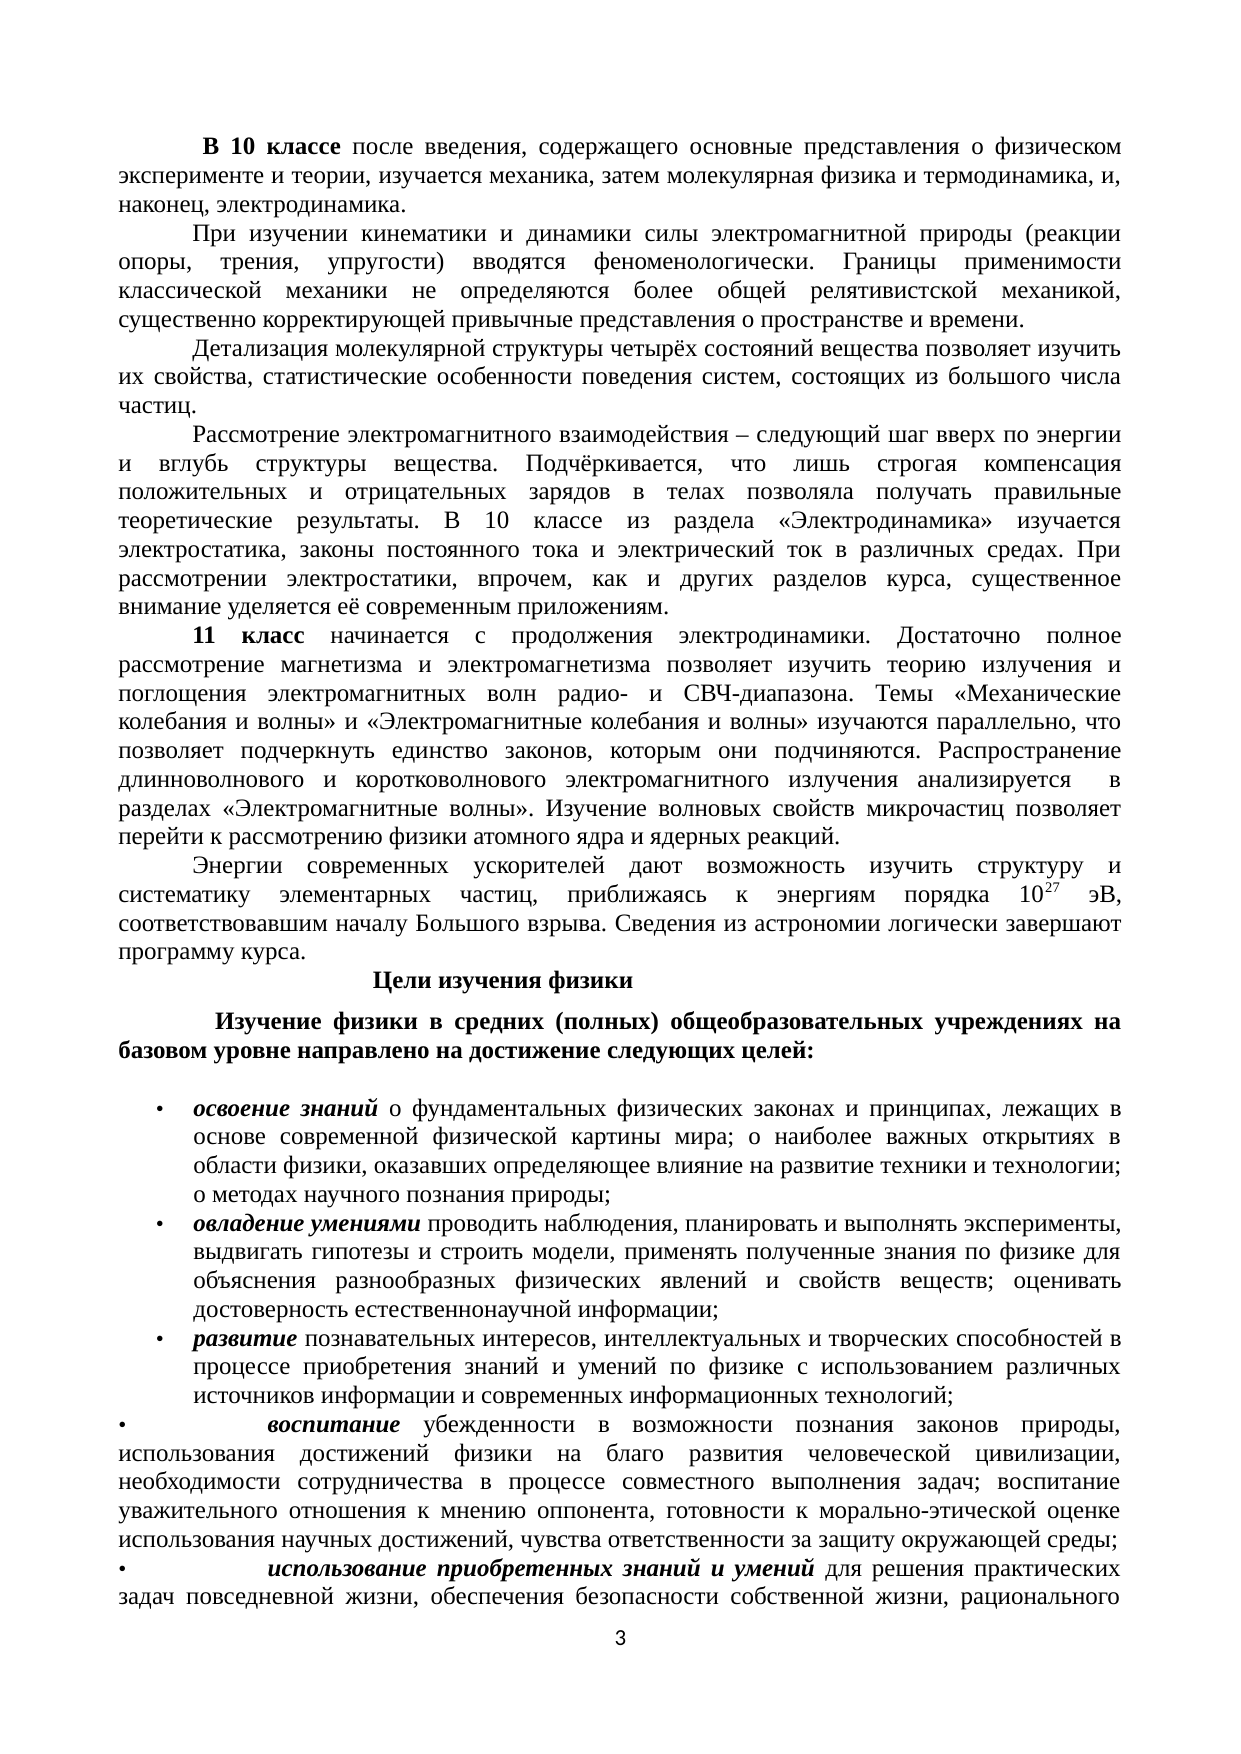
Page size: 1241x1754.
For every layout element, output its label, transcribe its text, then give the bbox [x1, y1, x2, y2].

text При изучении кинематики и динамики силы электромагнитной природы (реакции опоры, трения, упругости) вводятся феноменологически. Границы применимости классической механики не определяются более общей релятивистской механикой, существенно корректирующей привычные представления о пространстве и времени. [118, 218, 1122, 333]
text Детализация молекулярной структуры четырёх состояний вещества позволяет изучить их свойства, статистические особенности поведения систем, состоящих из большого числа частиц. [118, 333, 1122, 419]
text Рассмотрение электромагнитного взаимодействия – следующий шаг вверх по энергии и вглубь структуры вещества. Подчёркивается, что лишь строгая компенсация положительных и отрицательных зарядов в телах позволяла получать правильные теоретические результаты. В 10 классе из раздела «Электродинамика» изучается электростатика, законы постоянного тока и электрический ток в различных средах. При рассмотрении электростатики, впрочем, как и других разделов курса, существенное внимание уделяется её современным приложениям. [118, 419, 1122, 620]
list воспитание убежденности в возможности познания законов природы, использования достижений физики на благо развития человеческой цивилизации, необходимости сотрудничества в процессе совместного выполнения задач; воспитание уважительного отношения к мнению оппонента, готовности к морально-этической оценке использования научных достижений, чувства ответственности за защиту окружающей среды; [118, 1409, 1121, 1553]
text В 10 классе после введения, содержащего основные представления о физическом эксперименте и теории, изучается механика, затем молекулярная физика и термодинамика, и, наконец, электродинамика. [118, 131, 1122, 218]
text Энергии современных ускорителей дают возможность изучить структуру и систематику элементарных частиц, приближаясь к энергиям порядка 1027 эВ, соответствовавшим началу Большого взрыва. Сведения из астрономии логически завершают программу курса. [118, 850, 1122, 965]
list овладение умениями проводить наблюдения, планировать и выполнять эксперименты, выдвигать гипотезы и строить модели, применять полученные знания по физике для объяснения разнообразных физических явлений и свойств веществ; оценивать достоверность естественнонаучной информации; [156, 1208, 1122, 1323]
list развитие познавательных интересов, интеллектуальных и творческих способностей в процессе приобретения знаний и умений по физике с использованием различных источников информации и современных информационных технологий; [156, 1323, 1122, 1409]
text Изучение физики в средних (полных) общеобразовательных учреждениях на базовом уровне направлено на достижение следующих целей: [118, 1006, 1122, 1064]
text 11 класс начинается с продолжения электродинамики. Достаточно полное рассмотрение магнетизма и электромагнетизма позволяет изучить теорию излучения и поглощения электромагнитных волн радио- и СВЧ-диапазона. Темы «Механические колебания и волны» и «Электромагнитные колебания и волны» изучаются параллельно, что позволяет подчеркнуть единство законов, которым они подчиняются. Распространение длинноволнового и коротковолнового электромагнитного излучения анализируется в разделах «Электромагнитные волны». Изучение волновых свойств микрочастиц позволяет перейти к рассмотрению физики атомного ядра и ядерных реакций. [118, 620, 1122, 850]
list освоение знаний о фундаментальных физических законах и принципах, лежащих в основе современной физической картины мира; о наиболее важных открытиях в области физики, оказавших определяющее влияние на развитие техники и технологии; о методах научного познания природы; [156, 1093, 1122, 1208]
text Цели изучения физики [148, 965, 1122, 994]
list использование приобретенных знаний и умений для решения практических задач повседневной жизни, обеспечения безопасности собственной жизни, рационального [118, 1553, 1121, 1610]
